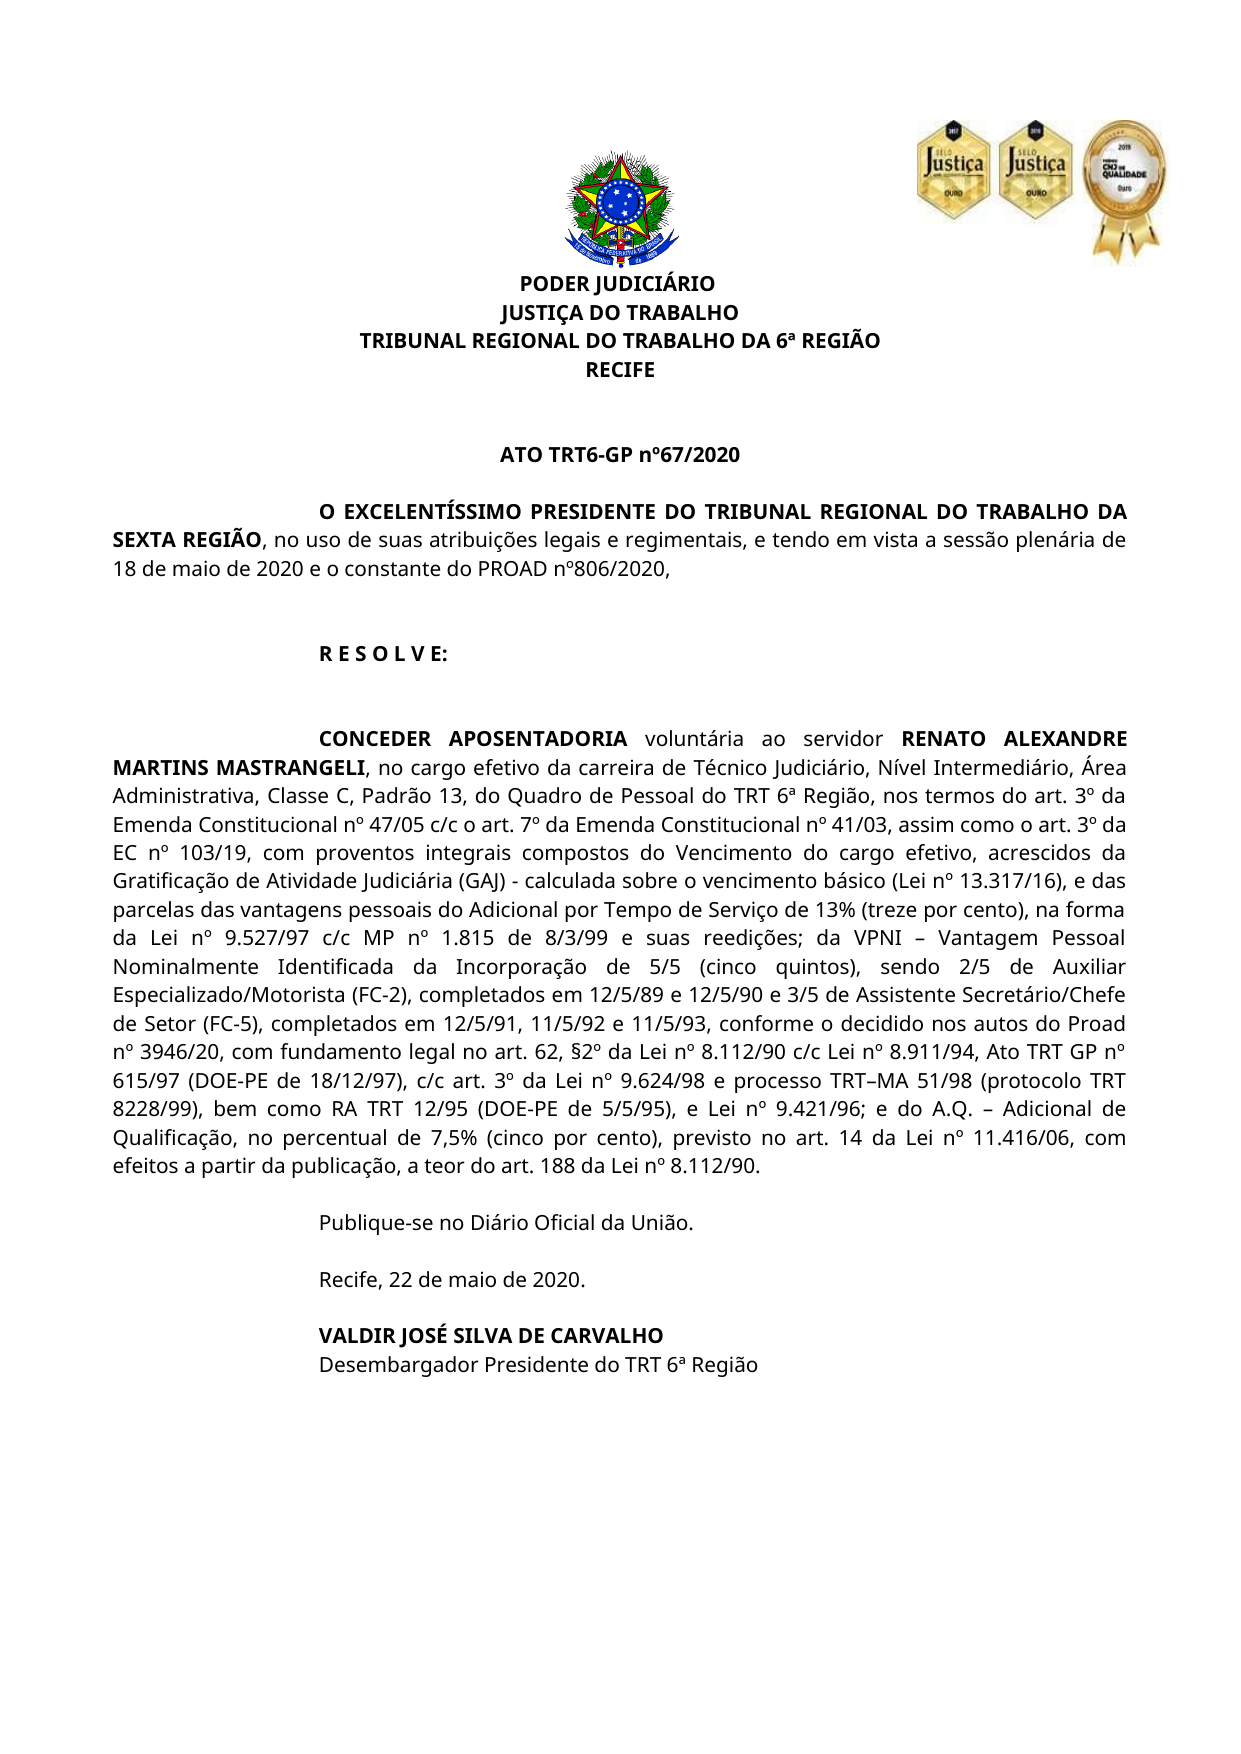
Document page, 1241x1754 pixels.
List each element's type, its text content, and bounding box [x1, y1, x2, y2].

text Recife, 22 de maio de 2020. [112, 1265, 1128, 1293]
text O EXCELENTÍSSIMO PRESIDENTE DO TRIBUNAL REGIONAL DO TRABALHO DA SEXTA REGIÃO, no uso de suas atribuições legais e regimentais, e tendo em vista a sessão plenária de 18 de maio de 2020 e o constante do PROAD nº806/2020, [112, 497, 1128, 582]
text ATO TRT6-GP nº67/2020 [112, 440, 1128, 468]
text VALDIR JOSÉ SILVA DE CARVALHO [319, 1322, 1128, 1350]
text PODER JUDICIÁRIO [112, 269, 1128, 298]
text RECIFE [112, 355, 1128, 383]
text Publique-se no Diário Oficial da União. [112, 1208, 1128, 1236]
text JUSTIÇA DO TRABALHO [112, 298, 1128, 326]
text Desembargador Presidente do TRT 6ª Região [319, 1350, 1128, 1378]
text TRIBUNAL REGIONAL DO TRABALHO DA 6ª REGIÃO [112, 326, 1128, 355]
text R E S O L V E: [112, 639, 1128, 668]
text CONCEDER APOSENTADORIA voluntária ao servidor RENATO ALEXANDRE MARTINS MASTRANGELI, no cargo efetivo da carreira de Técnico Judiciário, Nível Intermediário, Área Administrativa, Classe C, Padrão 13, do Quadro de Pessoal do TRT 6ª Região, nos termos do art. 3º da Emenda Constitucional nº 47/05 c/c o art. 7º da Emenda Constitucional nº 41/03, assim como o art. 3º da EC nº 103/19, com proventos integrais compostos do Vencimento do cargo efetivo, acrescidos da Gratificação de Atividade Judiciária (GAJ) - calculada sobre o vencimento básico (Lei nº 13.317/16), e das parcelas das vantagens pessoais do Adicional por Tempo de Serviço de 13% (treze por cento), na forma da Lei nº 9.527/97 c/c MP nº 1.815 de 8/3/99 e suas reedições; da VPNI – Vantagem Pessoal Nominalmente Identificada da Incorporação de 5/5 (cinco quintos), sendo 2/5 de Auxiliar Especializado/Motorista (FC-2), completados em 12/5/89 e 12/5/90 e 3/5 de Assistente Secretário/Chefe de Setor (FC-5), completados em 12/5/91, 11/5/92 e 11/5/93, conforme o decidido nos autos do Proad nº 3946/20, com fundamento legal no art. 62, §2º da Lei nº 8.112/90 c/c Lei nº 8.911/94, Ato TRT GP nº 615/97 (DOE-PE de 18/12/97), c/c art. 3º da Lei nº 9.624/98 e processo TRT–MA 51/98 (protocolo TRT 8228/99), bem como RA TRT 12/95 (DOE-PE de 5/5/95), e Lei nº 9.421/96; e do A.Q. – Adicional de Qualificação, no percentual de 7,5% (cinco por cento), previsto no art. 14 da Lei nº 11.416/06, com efeitos a partir da publicação, a teor do art. 188 da Lei nº 8.112/90. [112, 724, 1128, 1179]
